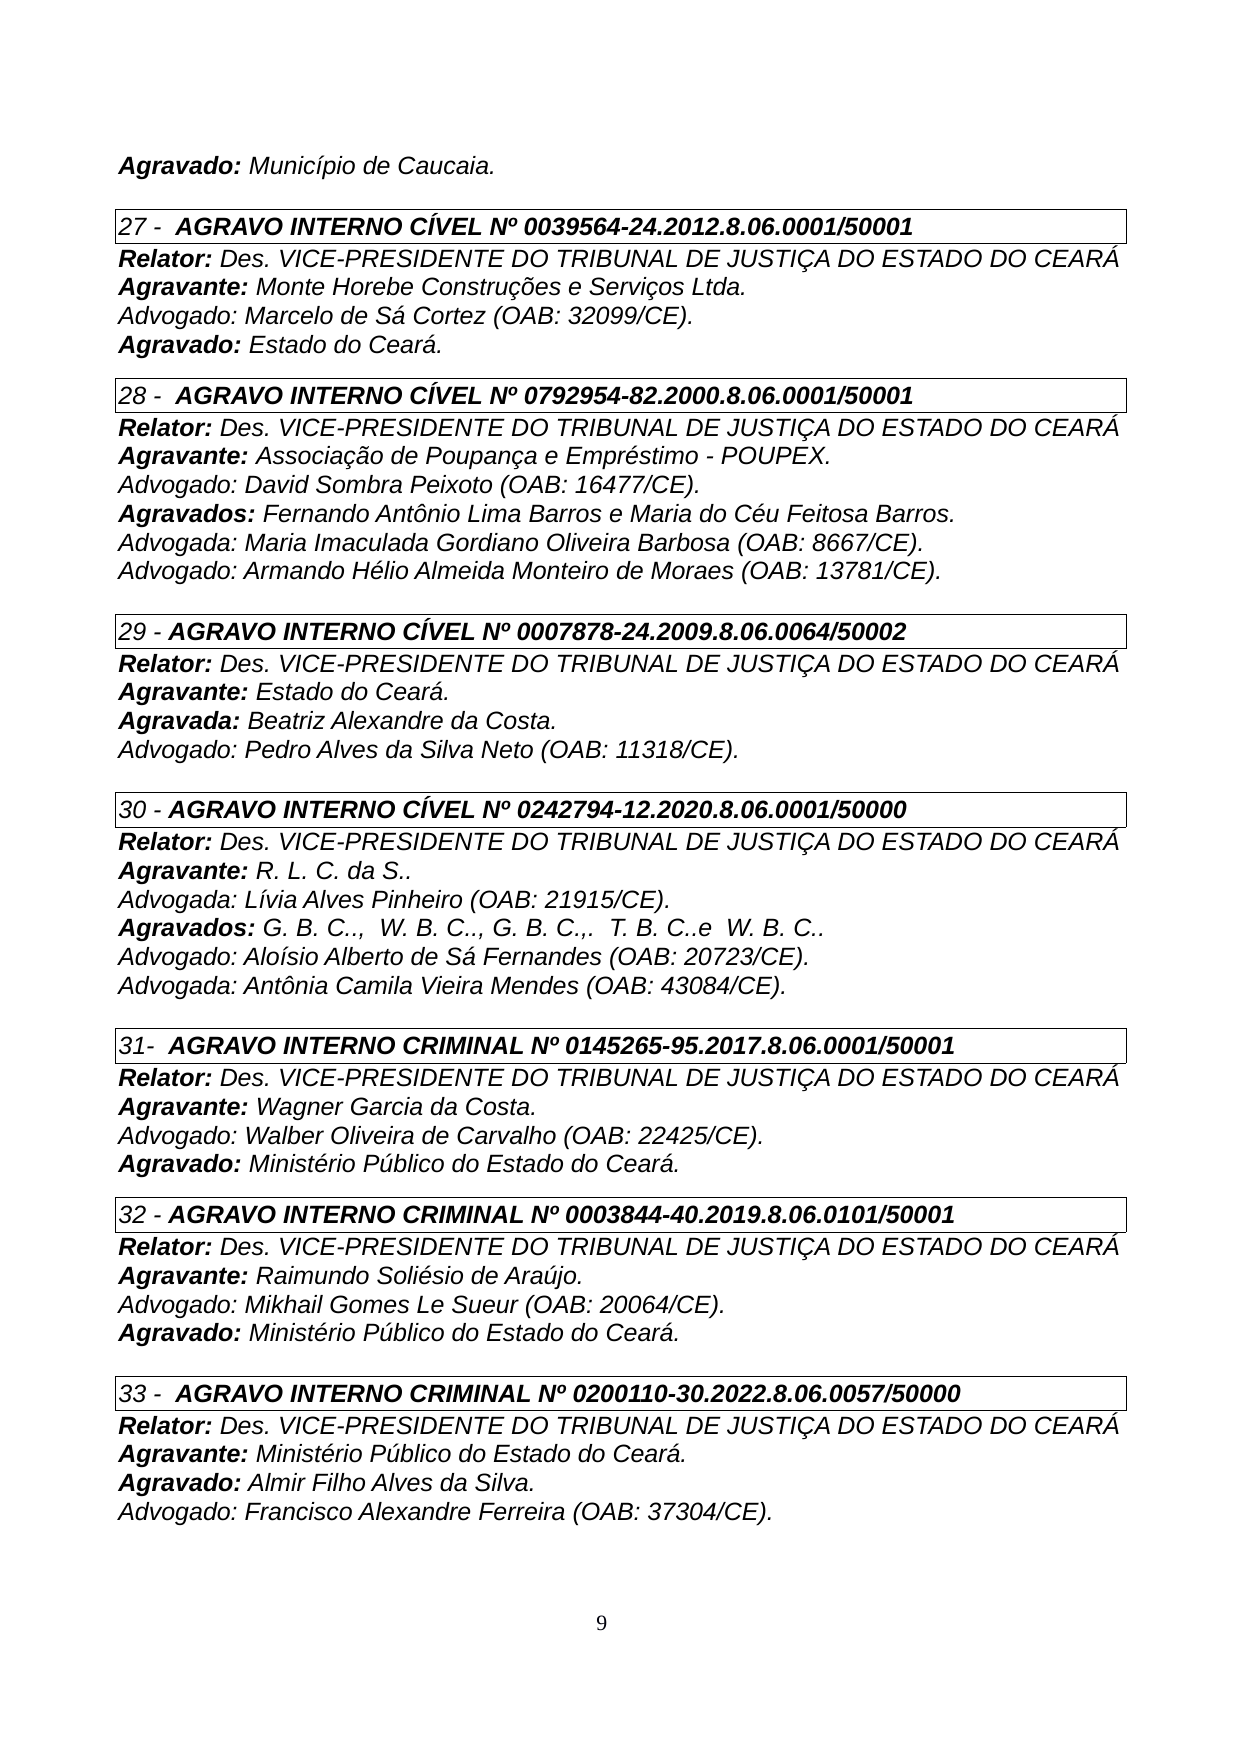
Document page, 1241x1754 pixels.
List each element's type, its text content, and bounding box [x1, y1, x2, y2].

text Agravante: Associação de Poupança e Empréstimo - POUPEX. [118, 441, 1123, 470]
text Agravado: Ministério Público do Estado do Ceará. [118, 1318, 1123, 1347]
text Advogado: Marcelo de Sá Cortez (OAB: 32099/CE). [118, 301, 1123, 330]
text Agravante: Ministério Público do Estado do Ceará. [118, 1439, 1123, 1468]
text 30 - AGRAVO INTERNO CÍVEL Nº 0242794-12.2020.8.06.0001/50000 [116, 793, 1126, 827]
text Agravados: G. B. C.., W. B. C.., G. B. C.,. T. B. C..e W. B. C.. [118, 913, 1123, 942]
text Advogado: Pedro Alves da Silva Neto (OAB: 11318/CE). [118, 735, 1123, 763]
text Relator: Des. VICE-PRESIDENTE DO TRIBUNAL DE JUSTIÇA DO ESTADO DO CEARÁ [118, 649, 1123, 677]
text Relator: Des. VICE-PRESIDENTE DO TRIBUNAL DE JUSTIÇA DO ESTADO DO CEARÁ [118, 244, 1123, 272]
text Advogado: Walber Oliveira de Carvalho (OAB: 22425/CE). [118, 1121, 1123, 1149]
text Advogado: Francisco Alexandre Ferreira (OAB: 37304/CE). [118, 1497, 1123, 1526]
text Agravado: Ministério Público do Estado do Ceará. [118, 1149, 1123, 1178]
text Relator: Des. VICE-PRESIDENTE DO TRIBUNAL DE JUSTIÇA DO ESTADO DO CEARÁ [118, 413, 1123, 441]
text 29 - AGRAVO INTERNO CÍVEL Nº 0007878-24.2009.8.06.0064/50002 [116, 615, 1126, 648]
text 31- AGRAVO INTERNO CRIMINAL Nº 0145265-95.2017.8.06.0001/50001 [116, 1029, 1126, 1063]
text 32 - AGRAVO INTERNO CRIMINAL Nº 0003844-40.2019.8.06.0101/50001 [116, 1198, 1126, 1232]
text Advogado: Armando Hélio Almeida Monteiro de Moraes (OAB: 13781/CE). [118, 556, 1123, 585]
text Agravante: Estado do Ceará. [118, 677, 1123, 706]
text Agravado: Estado do Ceará. [118, 330, 1123, 358]
text Advogada: Maria Imaculada Gordiano Oliveira Barbosa (OAB: 8667/CE). [118, 527, 1123, 556]
text 28 - AGRAVO INTERNO CÍVEL Nº 0792954-82.2000.8.06.0001/50001 [116, 379, 1126, 412]
text Advogada: Antônia Camila Vieira Mendes (OAB: 43084/CE). [118, 971, 1123, 999]
text Agravante: Wagner Garcia da Costa. [118, 1092, 1123, 1121]
text Relator: Des. VICE-PRESIDENTE DO TRIBUNAL DE JUSTIÇA DO ESTADO DO CEARÁ [118, 828, 1123, 856]
text Agravado: Almir Filho Alves da Silva. [118, 1468, 1123, 1497]
text Advogado: Mikhail Gomes Le Sueur (OAB: 20064/CE). [118, 1289, 1123, 1318]
text Agravados: Fernando Antônio Lima Barros e Maria do Céu Feitosa Barros. [118, 499, 1123, 527]
text Relator: Des. VICE-PRESIDENTE DO TRIBUNAL DE JUSTIÇA DO ESTADO DO CEARÁ [118, 1233, 1123, 1261]
text Relator: Des. VICE-PRESIDENTE DO TRIBUNAL DE JUSTIÇA DO ESTADO DO CEARÁ [118, 1064, 1123, 1092]
text Agravante: R. L. C. da S.. [118, 856, 1123, 884]
text Agravado: Município de Caucaia. [118, 151, 1123, 180]
text 33 - AGRAVO INTERNO CRIMINAL Nº 0200110-30.2022.8.06.0057/50000 [116, 1377, 1126, 1410]
text Agravada: Beatriz Alexandre da Costa. [118, 706, 1123, 735]
text Agravante: Monte Horebe Construções e Serviços Ltda. [118, 272, 1123, 301]
text 27 - AGRAVO INTERNO CÍVEL Nº 0039564-24.2012.8.06.0001/50001 [116, 210, 1126, 243]
text Relator: Des. VICE-PRESIDENTE DO TRIBUNAL DE JUSTIÇA DO ESTADO DO CEARÁ [118, 1411, 1123, 1439]
text Agravante: Raimundo Soliésio de Araújo. [118, 1261, 1123, 1289]
text Advogado: Aloísio Alberto de Sá Fernandes (OAB: 20723/CE). [118, 942, 1123, 971]
text Advogada: Lívia Alves Pinheiro (OAB: 21915/CE). [118, 884, 1123, 913]
text Advogado: David Sombra Peixoto (OAB: 16477/CE). [118, 470, 1123, 499]
